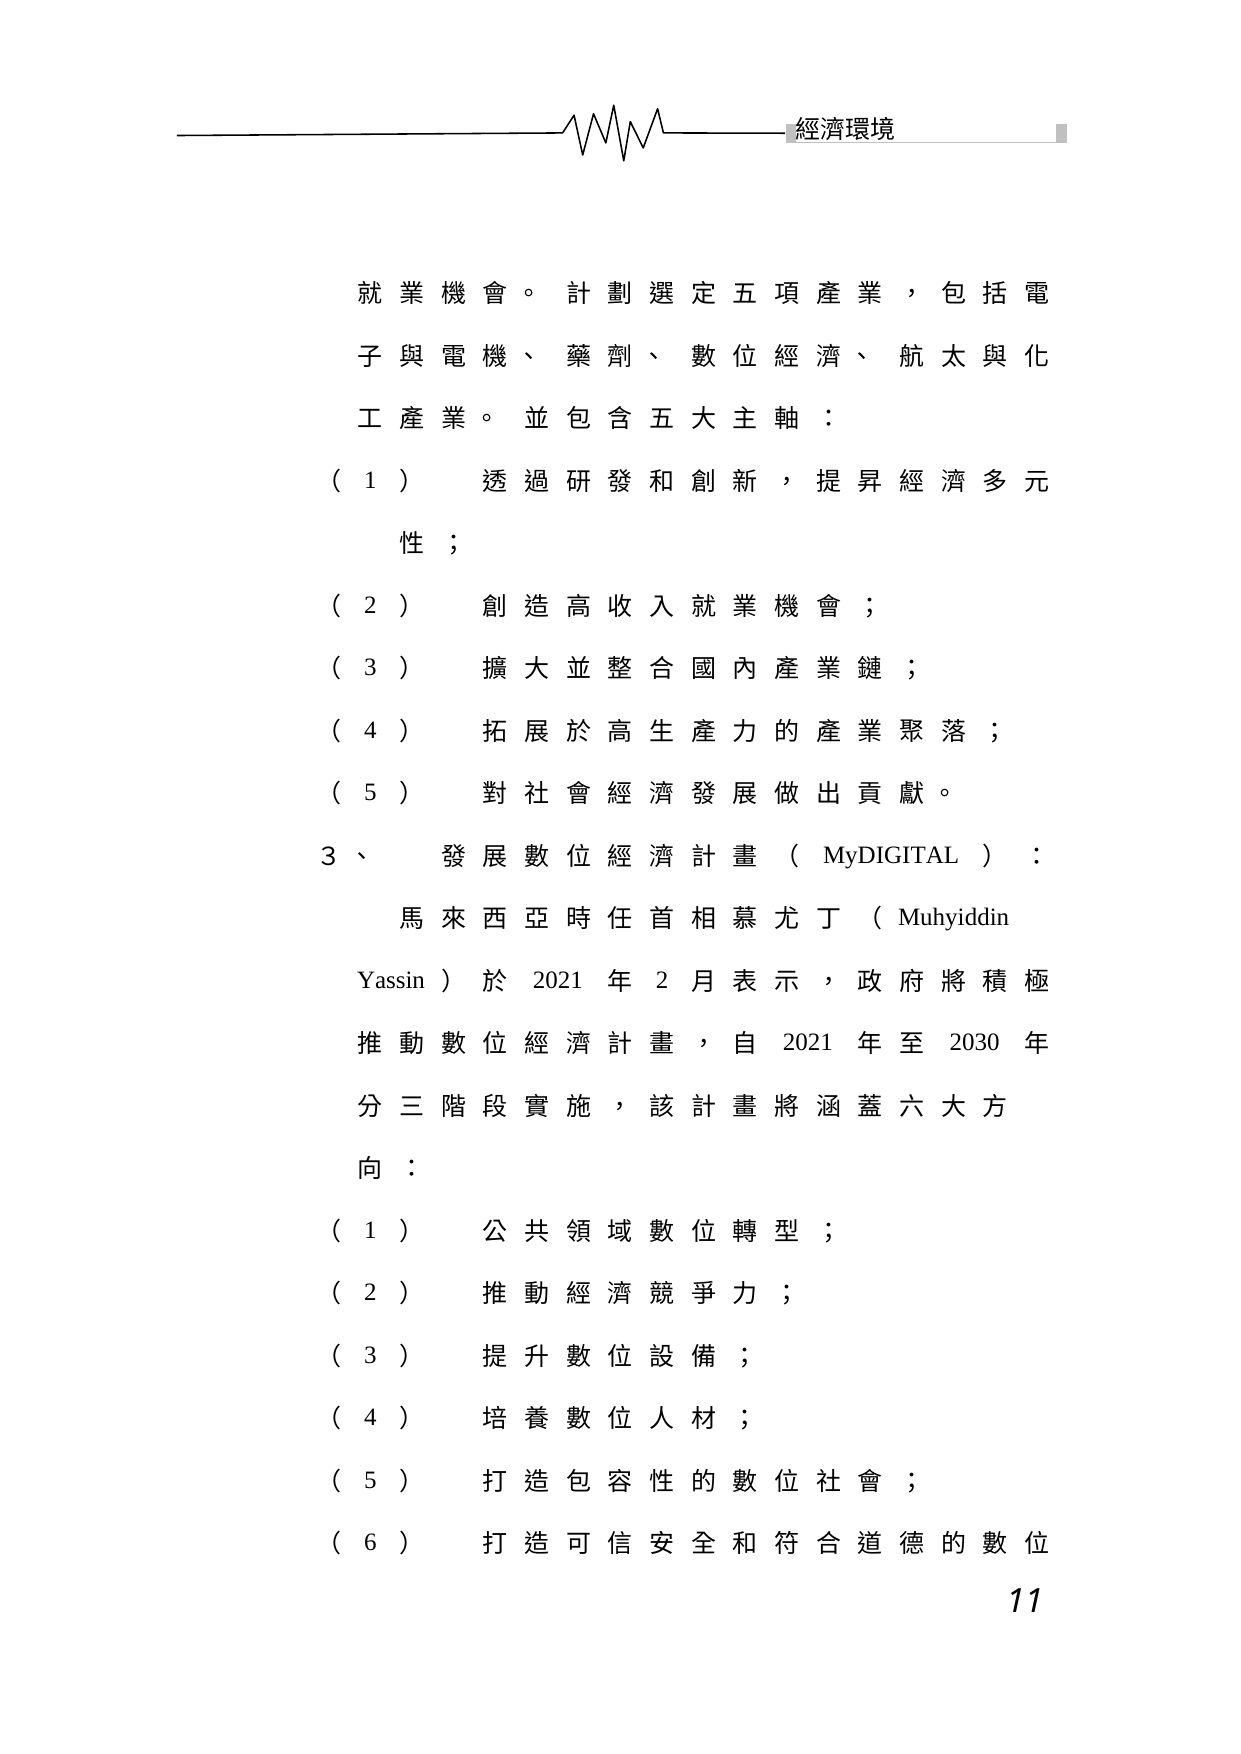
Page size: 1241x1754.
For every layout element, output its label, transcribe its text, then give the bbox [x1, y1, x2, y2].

text （6） 打造可信安全和符合道德的數位 [306, 1500, 1058, 1563]
text 就業機會。計劃選定五項產業，包括電子與電機、藥劑、數位經濟、航太與化工產業。並包含五大主軸： [330, 250, 1058, 438]
text ３、 發展數位經濟計畫（MyDIGITAL）： [281, 813, 1058, 875]
text （3） 提升數位設備； [306, 1313, 1058, 1375]
text （1） 透過研發和創新，提昇經濟多元性； [306, 438, 1058, 563]
text （5） 打造包容性的數位社會； [306, 1438, 1058, 1500]
text （4） 拓展於高生產力的產業聚落； [306, 688, 1058, 750]
text 馬來西亞時任首相慕尤丁（Muhyiddin Yassin）於2021年2月表示，政府將積極推動數位經濟計畫，自2021年至2030年分三階段實施，該計畫將涵蓋六大方向： [330, 875, 1058, 1188]
text （5） 對社會經濟發展做出貢獻。 [306, 750, 1058, 813]
text （4） 培養數位人材； [306, 1375, 1058, 1438]
text （2） 創造高收入就業機會； [306, 563, 1058, 625]
text （2） 推動經濟競爭力； [306, 1250, 1058, 1313]
text （1） 公共領域數位轉型； [306, 1188, 1058, 1250]
text （3） 擴大並整合國內產業鏈； [306, 625, 1058, 688]
